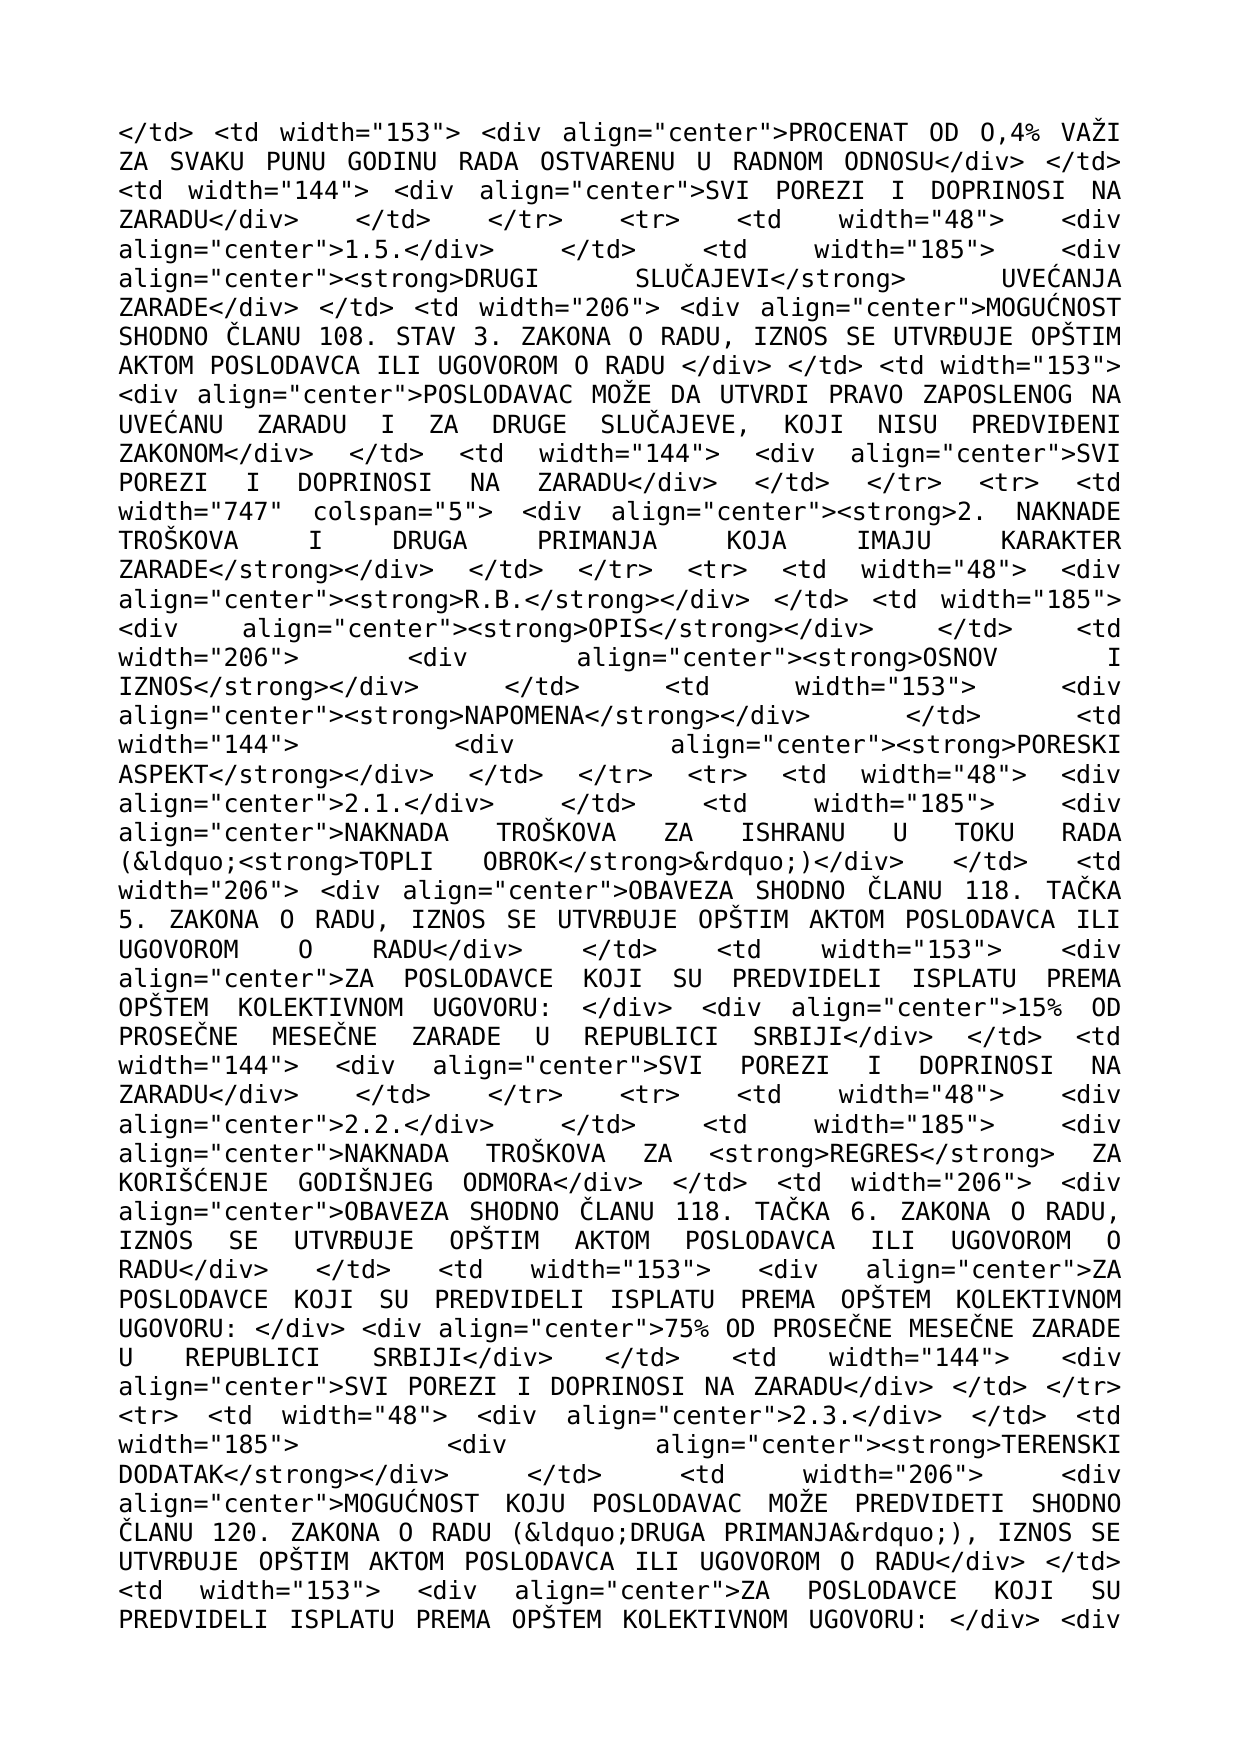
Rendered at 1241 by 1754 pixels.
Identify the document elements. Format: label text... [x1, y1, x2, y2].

text </td> <td width="153"> <div align="center">PROCENAT OD O,4% VAŽI ZA SVAKU PUNU GODINU RADA OSTVARENU U RADNOM ODNOSU</div> </td> <td width="144"> <div align="center">SVI POREZI I DOPRINOSI NA ZARADU</div> </td> </tr> <tr> <td width="48"> <div align="center">1.5.</div> </td> <td width="185"> <div align="center"><strong>DRUGI SLUČAJEVI</strong> UVEĆANJA ZARADE</div> </td> <td width="206"> <div align="center">MOGUĆNOST SHODNO ČLANU 108. STAV 3. ZAKONA O RADU, IZNOS SE UTVRĐUJE OPŠTIM AKTOM POSLODAVCA ILI UGOVOROM O RADU </div> </td> <td width="153"> <div align="center">POSLODAVAC MOŽE DA UTVRDI PRAVO ZAPOSLENOG NA UVEĆANU ZARADU I ZA DRUGE SLUČAJEVE, KOJI NISU PREDVIĐENI ZAKONOM</div> </td> <td width="144"> <div align="center">SVI POREZI I DOPRINOSI NA ZARADU</div> </td> </tr> <tr> <td width="747" colspan="5"> <div align="center"><strong>2. NAKNADE TROŠKOVA I DRUGA PRIMANJA KOJA IMAJU KARAKTER ZARADE</strong></div> </td> </tr> <tr> <td width="48"> <div align="center"><strong>R.B.</strong></div> </td> <td width="185"> <div align="center"><strong>OPIS</strong></div> </td> <td width="206"> <div align="center"><strong>OSNOV I IZNOS</strong></div> </td> <td width="153"> <div align="center"><strong>NAPOMENA</strong></div> </td> <td width="144"> <div align="center"><strong>PORESKI ASPEKT</strong></div> </td> </tr> <tr> <td width="48"> <div align="center">2.1.</div> </td> <td width="185"> <div align="center">NAKNADA TROŠKOVA ZA ISHRANU U TOKU RADA (&ldquo;<strong>TOPLI OBROK</strong>&rdquo;)</div> </td> <td width="206"> <div align="center">OBAVEZA SHODNO ČLANU 118. TAČKA 5. ZAKONA O RADU, IZNOS SE UTVRĐUJE OPŠTIM AKTOM POSLODAVCA ILI UGOVOROM O RADU</div> </td> <td width="153"> <div align="center">ZA POSLODAVCE KOJI SU PREDVIDELI ISPLATU PREMA OPŠTEM KOLEKTIVNOM UGOVORU: </div> <div align="center">15% OD PROSEČNE MESEČNE ZARADE U REPUBLICI SRBIJI</div> </td> <td width="144"> <div align="center">SVI POREZI I DOPRINOSI NA ZARADU</div> </td> </tr> <tr> <td width="48"> <div align="center">2.2.</div> </td> <td width="185"> <div align="center">NAKNADA TROŠKOVA ZA <strong>REGRES</strong> ZA KORIŠĆENJE GODIŠNJEG ODMORA</div> </td> <td width="206"> <div align="center">OBAVEZA SHODNO ČLANU 118. TAČKA 6. ZAKONA O RADU, IZNOS SE UTVRĐUJE OPŠTIM AKTOM POSLODAVCA ILI UGOVOROM O RADU</div> </td> <td width="153"> <div align="center">ZA POSLODAVCE KOJI SU PREDVIDELI ISPLATU PREMA OPŠTEM KOLEKTIVNOM UGOVORU: </div> <div align="center">75% OD PROSEČNE MESEČNE ZARADE U REPUBLICI SRBIJI</div> </td> <td width="144"> <div align="center">SVI POREZI I DOPRINOSI NA ZARADU</div> </td> </tr> <tr> <td width="48"> <div align="center">2.3.</div> </td> <td width="185"> <div align="center"><strong>TERENSKI DODATAK</strong></div> </td> <td width="206"> <div align="center">MOGUĆNOST KOJU POSLODAVAC MOŽE PREDVIDETI SHODNO ČLANU 120. ZAKONA O RADU (&ldquo;DRUGA PRIMANJA&rdquo;), IZNOS SE UTVRĐUJE OPŠTIM AKTOM POSLODAVCA ILI UGOVOROM O RADU</div> </td> <td width="153"> <div align="center">ZA POSLODAVCE KOJI SU PREDVIDELI ISPLATU PREMA OPŠTEM KOLEKTIVNOM UGOVORU: </div> <div [118, 118, 1122, 1635]
